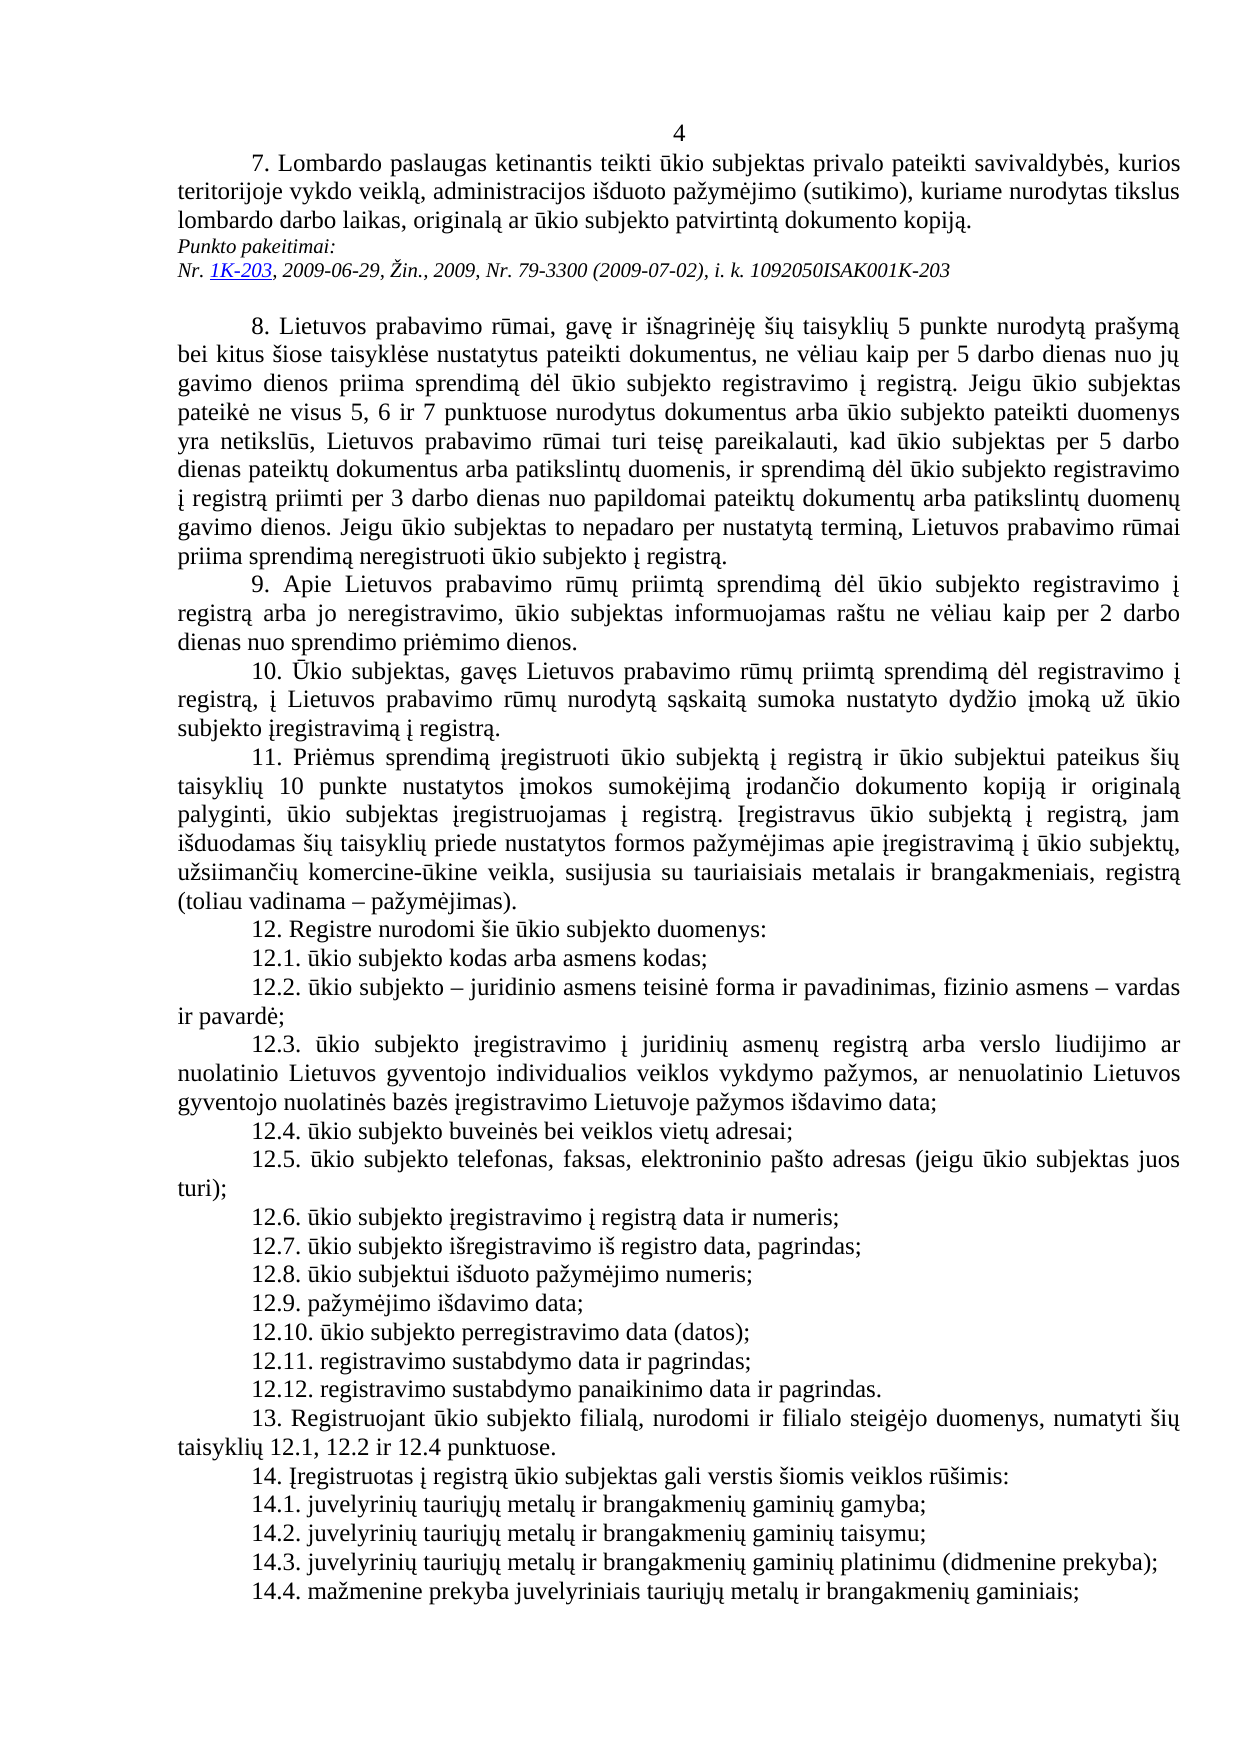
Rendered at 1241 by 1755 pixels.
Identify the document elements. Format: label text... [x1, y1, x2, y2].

text 14.3. juvelyrinių tauriųjų metalų ir brangakmenių gaminių platinimu (didmenine prekyba); [177, 1547, 1181, 1576]
text 12.2. ūkio subjekto – juridinio asmens teisinė forma ir pavadinimas, fizinio asmens – vardas ir pavardė; [177, 972, 1181, 1029]
text 13. Registruojant ūkio subjekto filialą, nurodomi ir filialo steigėjo duomenys, numatyti šių taisyklių 12.1, 12.2 ir 12.4 punktuose. [177, 1403, 1181, 1461]
text 14.4. mažmenine prekyba juvelyriniais tauriųjų metalų ir brangakmenių gaminiais; [177, 1576, 1181, 1604]
text 12.5. ūkio subjekto telefonas, faksas, elektroninio pašto adresas (jeigu ūkio subjektas juos turi); [177, 1144, 1181, 1202]
text 12.7. ūkio subjekto išregistravimo iš registro data, pagrindas; [177, 1231, 1181, 1259]
text Nr. 1K-203, 2009-06-29, Žin., 2009, Nr. 79-3300 (2009-07-02), i. k. 1092050ISAK001K-203 [177, 258, 1181, 282]
text Punkto pakeitimai: [177, 234, 1181, 258]
text 12.1. ūkio subjekto kodas arba asmens kodas; [177, 943, 1181, 972]
text 12.12. registravimo sustabdymo panaikinimo data ir pagrindas. [177, 1374, 1181, 1403]
text 14.2. juvelyrinių tauriųjų metalų ir brangakmenių gaminių taisymu; [177, 1518, 1181, 1547]
text 11. Priėmus sprendimą įregistruoti ūkio subjektą į registrą ir ūkio subjektui pateikus šių taisyklių 10 punkte nustatytos įmokos sumokėjimą įrodančio dokumento kopiją ir originalą palyginti, ūkio subjektas įregistruojamas į registrą. Įregistravus ūkio subjektą į registrą, jam išduodamas šių taisyklių priede nustatytos formos pažymėjimas apie įregistravimą į ūkio subjektų, užsiimančių komercine-ūkine veikla, susijusia su tauriaisiais metalais ir brangakmeniais, registrą (toliau vadinama – pažymėjimas). [177, 742, 1181, 914]
text 12.10. ūkio subjekto perregistravimo data (datos); [177, 1317, 1181, 1346]
text 12.3. ūkio subjekto įregistravimo į juridinių asmenų registrą arba verslo liudijimo ar nuolatinio Lietuvos gyventojo individualios veiklos vykdymo pažymos, ar nenuolatinio Lietuvos gyventojo nuolatinės bazės įregistravimo Lietuvoje pažymos išdavimo data; [177, 1029, 1181, 1116]
text 7. Lombardo paslaugas ketinantis teikti ūkio subjektas privalo pateikti savivaldybės, kurios teritorijoje vykdo veiklą, administracijos išduoto pažymėjimo (sutikimo), kuriame nurodytas tikslus lombardo darbo laikas, originalą ar ūkio subjekto patvirtintą dokumento kopiją. [177, 148, 1181, 234]
text 8. Lietuvos prabavimo rūmai, gavę ir išnagrinėję šių taisyklių 5 punkte nurodytą prašymą bei kitus šiose taisyklėse nustatytus pateikti dokumentus, ne vėliau kaip per 5 darbo dienas nuo jų gavimo dienos priima sprendimą dėl ūkio subjekto registravimo į registrą. Jeigu ūkio subjektas pateikė ne visus 5, 6 ir 7 punktuose nurodytus dokumentus arba ūkio subjekto pateikti duomenys yra netikslūs, Lietuvos prabavimo rūmai turi teisę pareikalauti, kad ūkio subjektas per 5 darbo dienas pateiktų dokumentus arba patikslintų duomenis, ir sprendimą dėl ūkio subjekto registravimo į registrą priimti per 3 darbo dienas nuo papildomai pateiktų dokumentų arba patikslintų duomenų gavimo dienos. Jeigu ūkio subjektas to nepadaro per nustatytą terminą, Lietuvos prabavimo rūmai priima sprendimą neregistruoti ūkio subjekto į registrą. [177, 311, 1181, 569]
text 12.11. registravimo sustabdymo data ir pagrindas; [177, 1346, 1181, 1374]
text 12.9. pažymėjimo išdavimo data; [177, 1288, 1181, 1317]
text 14.1. juvelyrinių tauriųjų metalų ir brangakmenių gaminių gamyba; [177, 1489, 1181, 1518]
text 12. Registre nurodomi šie ūkio subjekto duomenys: [177, 914, 1181, 943]
text 12.8. ūkio subjektui išduoto pažymėjimo numeris; [177, 1259, 1181, 1288]
text 9. Apie Lietuvos prabavimo rūmų priimtą sprendimą dėl ūkio subjekto registravimo į registrą arba jo neregistravimo, ūkio subjektas informuojamas raštu ne vėliau kaip per 2 darbo dienas nuo sprendimo priėmimo dienos. [177, 569, 1181, 656]
text 10. Ūkio subjektas, gavęs Lietuvos prabavimo rūmų priimtą sprendimą dėl registravimo į registrą, į Lietuvos prabavimo rūmų nurodytą sąskaitą sumoka nustatyto dydžio įmoką už ūkio subjekto įregistravimą į registrą. [177, 656, 1181, 742]
text 14. Įregistruotas į registrą ūkio subjektas gali verstis šiomis veiklos rūšimis: [177, 1461, 1181, 1489]
text 12.4. ūkio subjekto buveinės bei veiklos vietų adresai; [177, 1116, 1181, 1144]
text 12.6. ūkio subjekto įregistravimo į registrą data ir numeris; [177, 1202, 1181, 1231]
